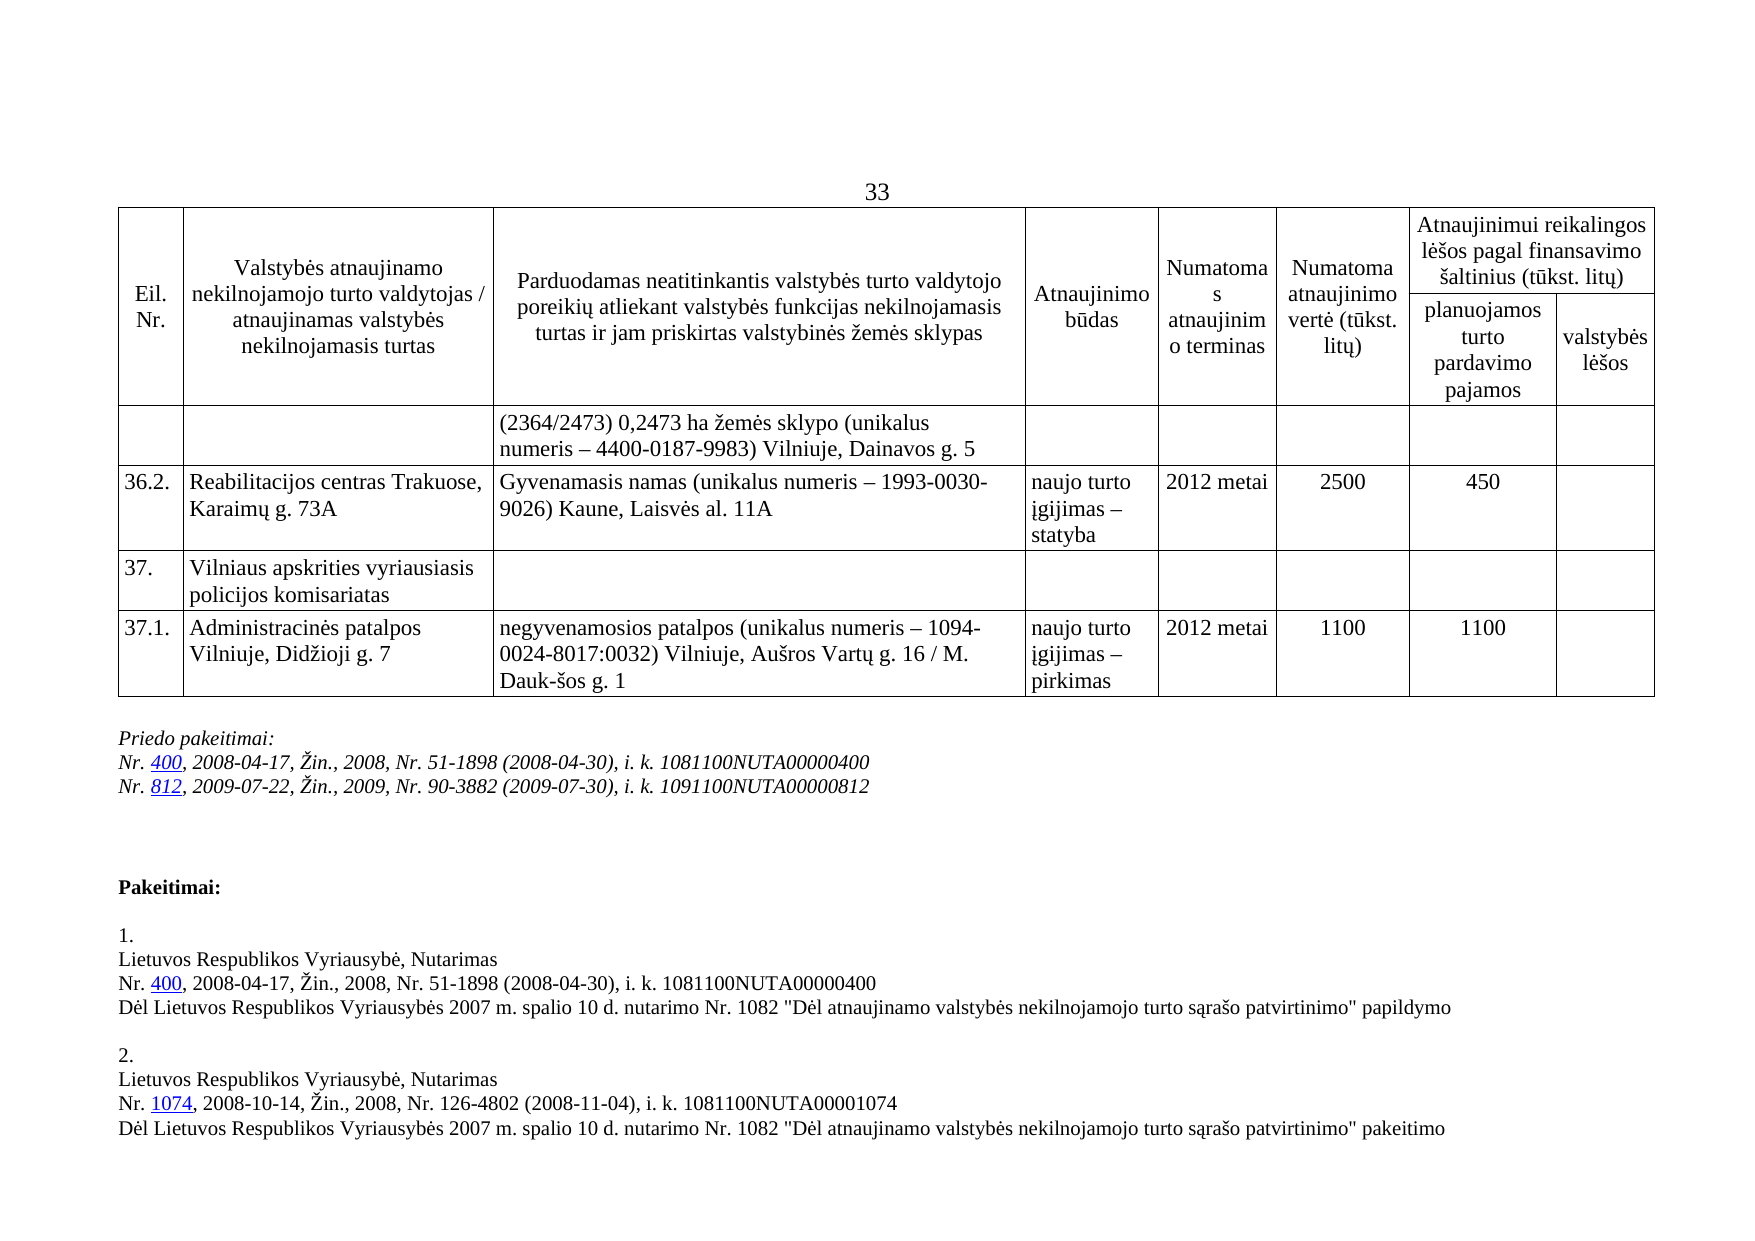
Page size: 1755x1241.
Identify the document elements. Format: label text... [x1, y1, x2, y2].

table_cell [1159, 406, 1276, 464]
table_header Atnaujinimo būdas [1026, 208, 1158, 405]
text Dėl Lietuvos Respublikos Vyriausybės 2007 m. spalio 10 d. nutarimo Nr. 1082 "Dėl atnaujinamo valstybės nekilnojamojo turto sąrašo patvirtinimo" papildymo [118, 995, 1636, 1019]
table_cell [1159, 551, 1276, 610]
table_cell [1557, 611, 1654, 696]
table_cell 37. [119, 551, 183, 610]
table_cell [494, 551, 1025, 610]
table_cell Reabilitacijos centras Trakuose, Karaimų g. 73A [184, 466, 493, 550]
table_cell (2364/2473) 0,2473 ha žemės sklypo (unikalus numeris – 4400-0187-9983) Vilniuje, Dainavos g. 5 [494, 406, 1025, 464]
table_header Eil. Nr. [119, 208, 183, 405]
table_cell 2500 [1277, 466, 1409, 550]
table_cell [1557, 466, 1654, 550]
text Nr. 400, 2008-04-17, Žin., 2008, Nr. 51-1898 (2008-04-30), i. k. 1081100NUTA00000400 [118, 971, 1636, 995]
table_cell [1026, 406, 1158, 464]
text Nr. 812, 2009-07-22, Žin., 2009, Nr. 90-3882 (2009-07-30), i. k. 1091100NUTA00000812 [118, 774, 1636, 798]
table_cell Gyvenamasis namas (unikalus numeris – 1993-0030-9026) Kaune, Laisvės al. 11A [494, 466, 1025, 550]
table_cell 2012 metai [1159, 611, 1276, 696]
table_cell [1277, 551, 1409, 610]
text Lietuvos Respublikos Vyriausybė, Nutarimas [118, 1067, 1636, 1091]
text 1. [118, 923, 1636, 947]
text Nr. 1074, 2008-10-14, Žin., 2008, Nr. 126-4802 (2008-11-04), i. k. 1081100NUTA00001074 [118, 1091, 1636, 1115]
table_cell [1026, 551, 1158, 610]
table_cell [1557, 551, 1654, 610]
table_cell valstybės lėšos [1557, 294, 1654, 405]
table_header Atnaujinimui reikalingos lėšos pagal finansavimo šaltinius (tūkst. litų) [1410, 208, 1654, 293]
table_cell Vilniaus apskrities vyriausiasis policijos komisariatas [184, 551, 493, 610]
table_cell [1557, 406, 1654, 464]
text Pakeitimai: [118, 875, 1636, 899]
table_cell [184, 406, 493, 464]
table_cell [1277, 406, 1409, 464]
table_cell planuojamos turto pardavimo pajamos [1410, 294, 1556, 405]
table_cell naujo turto įgijimas – pirkimas [1026, 611, 1158, 696]
table_cell 36.2. [119, 466, 183, 550]
table_cell 2012 metai [1159, 466, 1276, 550]
table_cell [1410, 406, 1556, 464]
table_cell 1100 [1410, 611, 1556, 696]
table_cell naujo turto įgijimas – statyba [1026, 466, 1158, 550]
table_cell 1100 [1277, 611, 1409, 696]
text Priedo pakeitimai: [118, 726, 1636, 750]
table_cell 450 [1410, 466, 1556, 550]
text Nr. 400, 2008-04-17, Žin., 2008, Nr. 51-1898 (2008-04-30), i. k. 1081100NUTA00000400 [118, 750, 1636, 774]
table_cell [1410, 551, 1556, 610]
table_cell 37.1. [119, 611, 183, 696]
table_cell Administracinės patalpos Vilniuje, Didžioji g. 7 [184, 611, 493, 696]
table_cell [119, 406, 183, 464]
text Dėl Lietuvos Respublikos Vyriausybės 2007 m. spalio 10 d. nutarimo Nr. 1082 "Dėl atnaujinamo valstybės nekilnojamojo turto sąrašo patvirtinimo" pakeitimo [118, 1115, 1636, 1139]
table_header Parduodamas neatitinkantis valstybės turto valdytojo poreikių atliekant valstybės funkcijas nekilnojamasis turtas ir jam priskirtas valstybinės žemės sklypas [494, 208, 1025, 405]
text 2. [118, 1043, 1636, 1067]
table_header Numatomas atnaujinimo terminas [1159, 208, 1276, 405]
table_header Valstybės atnaujinamo nekilnojamojo turto valdytojas / atnaujinamas valstybės nekilnojamasis turtas [184, 208, 493, 405]
table_header Numatoma atnaujinimo vertė (tūkst. litų) [1277, 208, 1409, 405]
table_cell negyvenamosios patalpos (unikalus numeris – 1094-0024-8017:0032) Vilniuje, Aušros Vartų g. 16 / M. Dauk-šos g. 1 [494, 611, 1025, 696]
text Lietuvos Respublikos Vyriausybė, Nutarimas [118, 947, 1636, 971]
